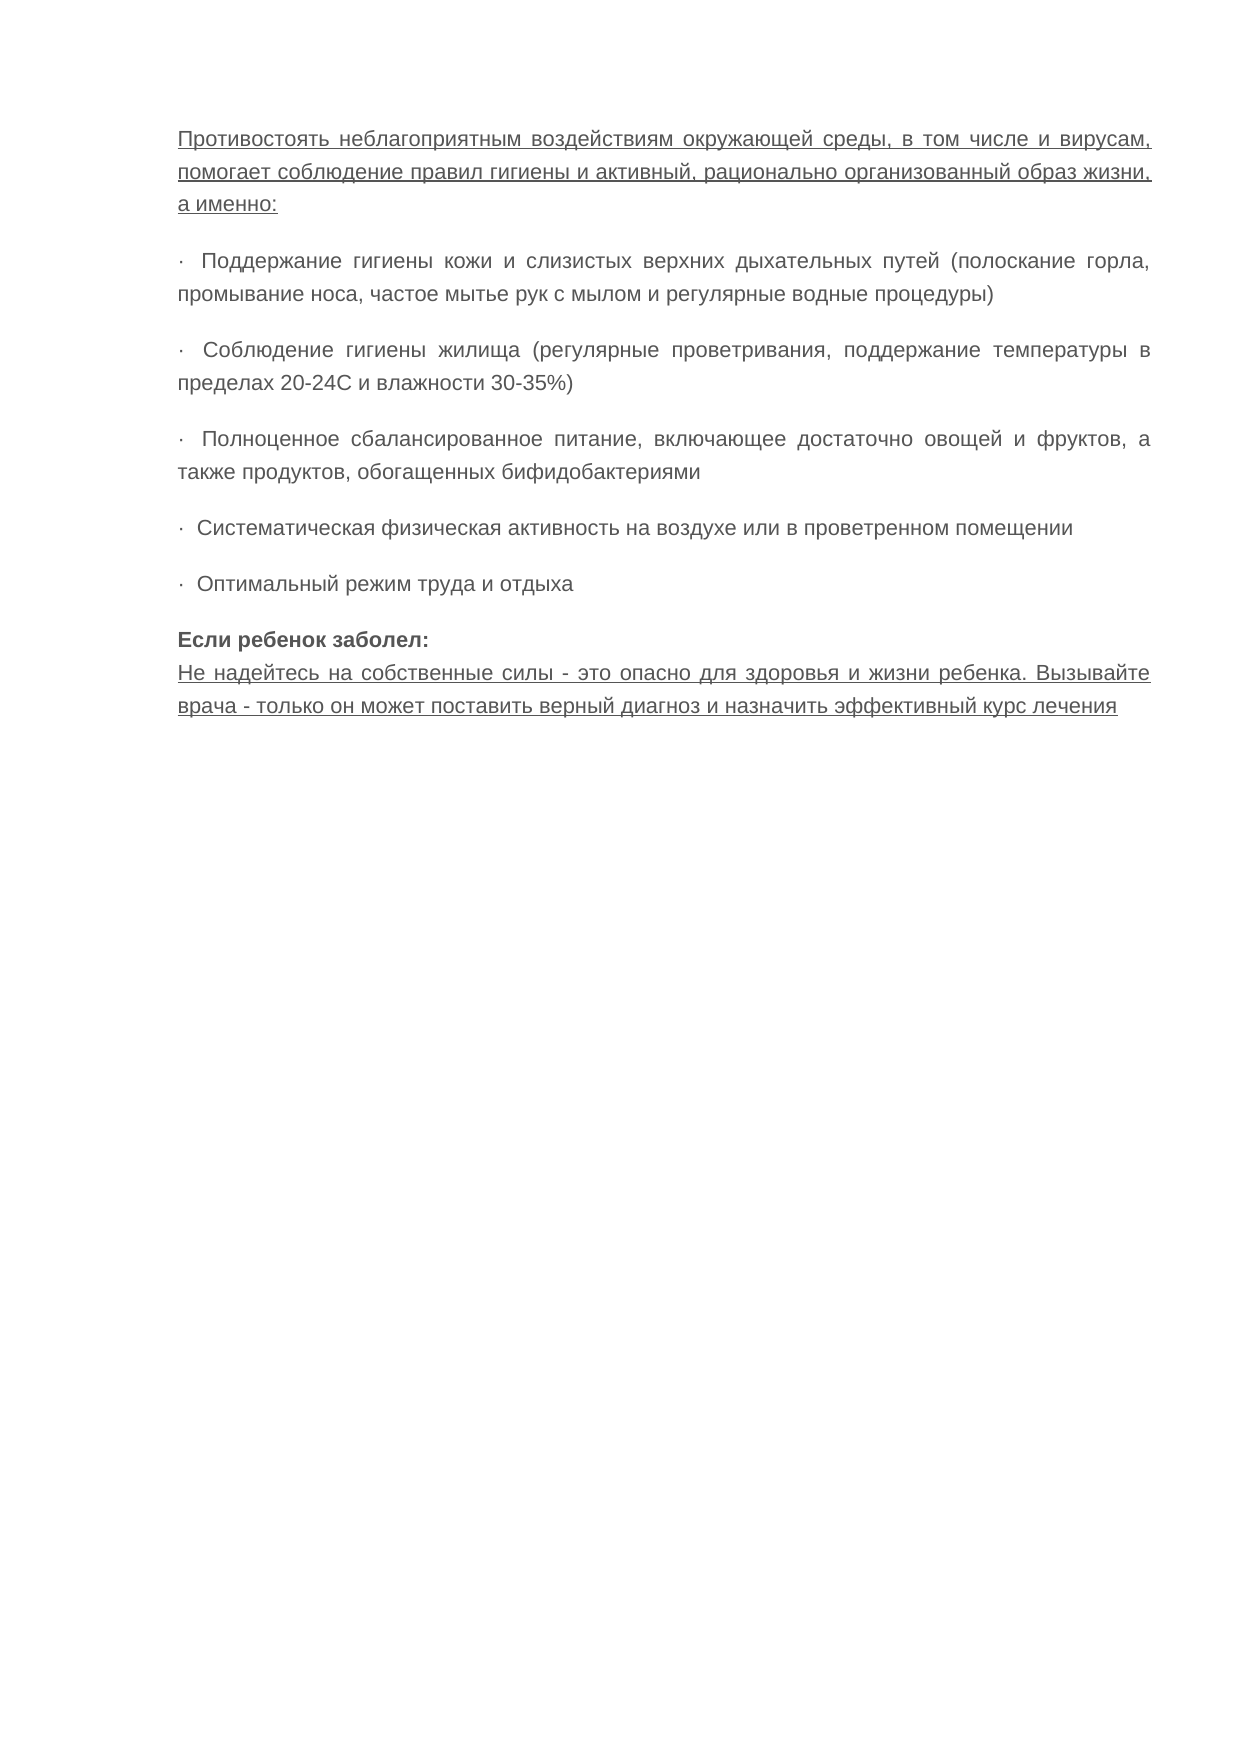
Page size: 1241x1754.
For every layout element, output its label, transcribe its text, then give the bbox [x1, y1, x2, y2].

text Если ребенок заболел: [177, 620, 1152, 652]
text · Поддержание гигиены кожи и слизистых верхних дыхательных путей (полоскание горла, промывание носа, частое мытье рук с мылом и регулярные водные процедуры) [177, 240, 1152, 306]
text помогает соблюдение правил гигиены и активный, рационально организованный образ жизни, [177, 149, 1152, 180]
text а именно: [177, 181, 1152, 217]
text · Соблюдение гигиены жилища (регулярные проветривания, поддержание температуры в пределах 20-24С и влажности 30-35%) [177, 329, 1152, 395]
text · Систематическая физическая активность на воздухе или в проветренном помещении [177, 507, 1152, 540]
text Не надейтесь на собственные силы - это опасно для здоровья и жизни ребенка. Вызывайте врача - только он может поставить верный диагноз и назначить эффективный курс лечения [177, 652, 1152, 718]
text · Оптимальный режим труда и отдыха [177, 563, 1152, 596]
text · Полноценное сбалансированное питание, включающее достаточно овощей и фруктов, а также продуктов, обогащенных бифидобактериями [177, 418, 1152, 484]
text Противостоять неблагоприятным воздействиям окружающей среды, в том числе и вирусам, [177, 118, 1152, 148]
